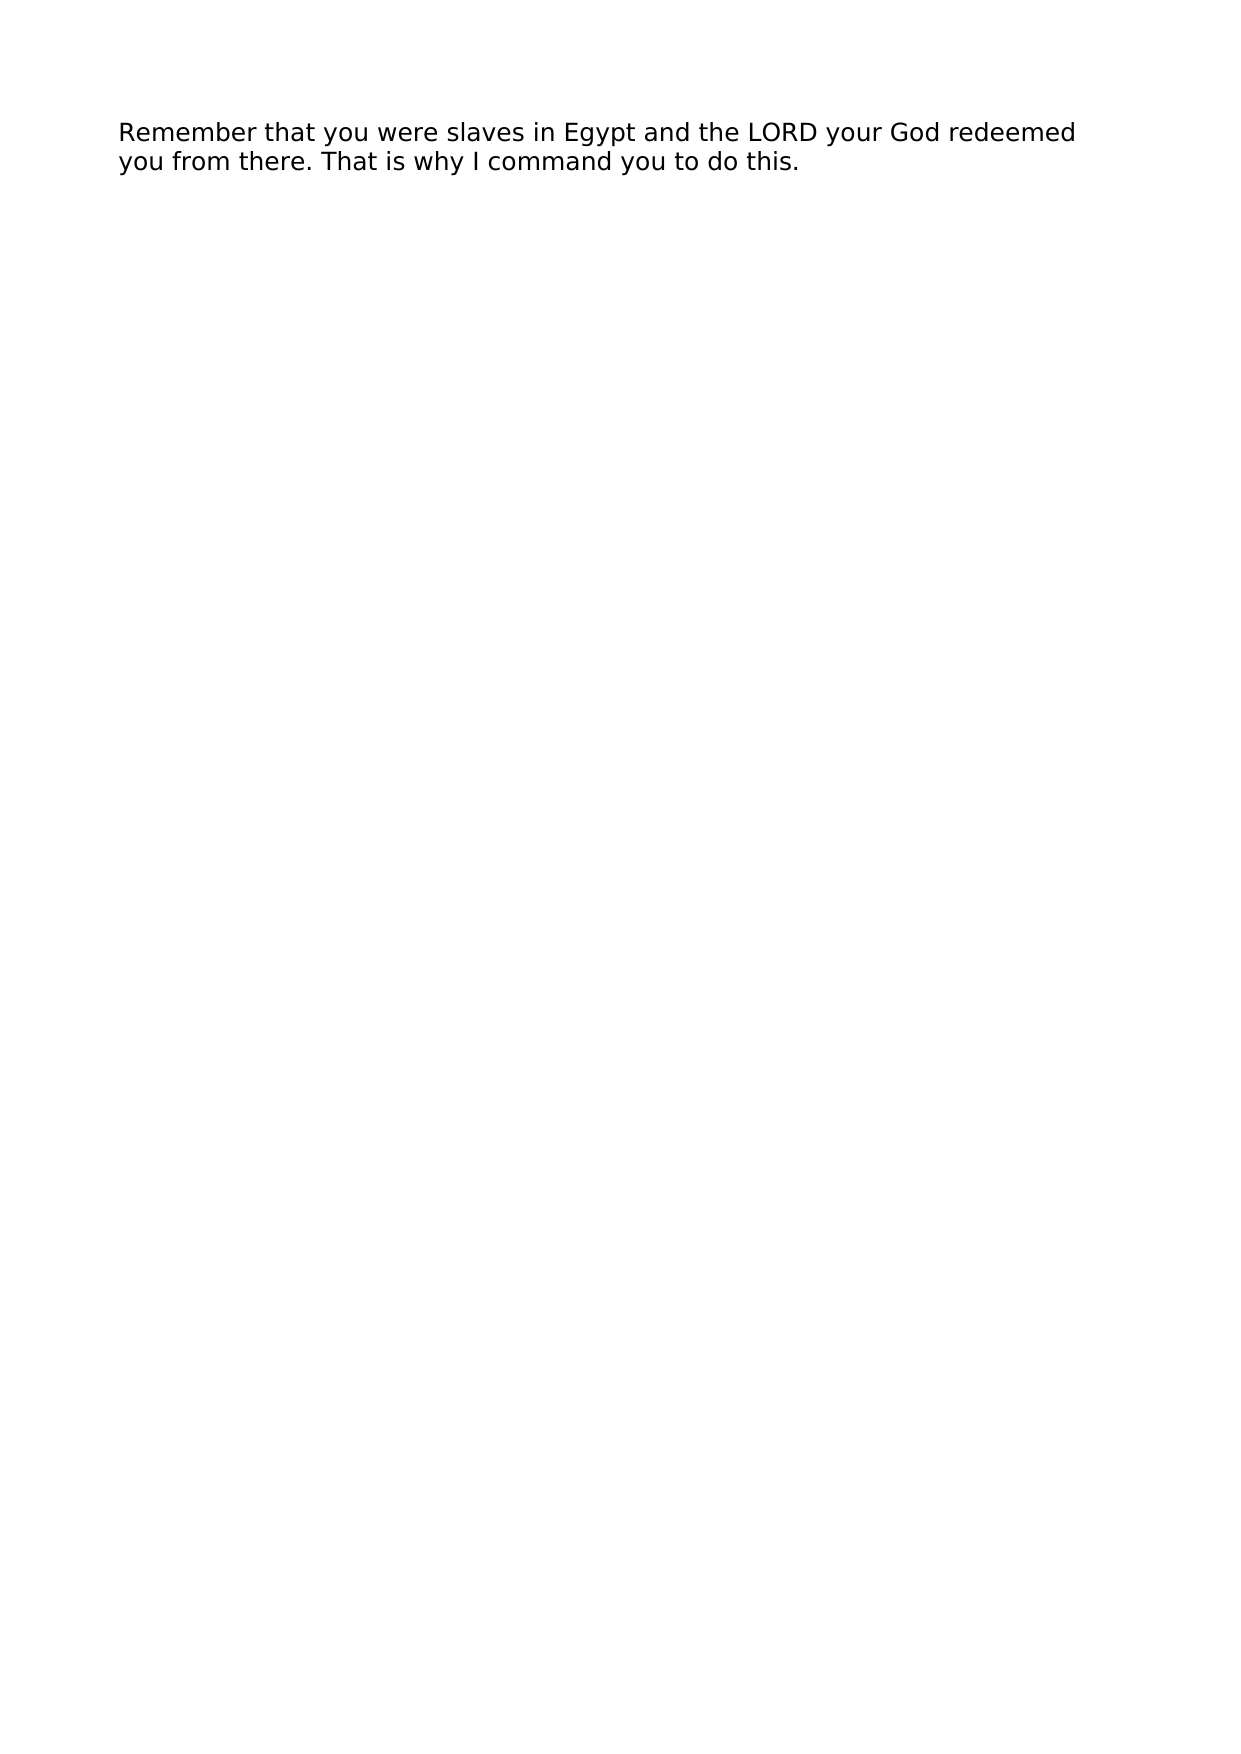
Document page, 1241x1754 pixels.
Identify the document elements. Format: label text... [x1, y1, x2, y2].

text Remember that you were slaves in Egypt and the LORD your God redeemed you from there. That is why I command you to do this. [118, 118, 1122, 176]
